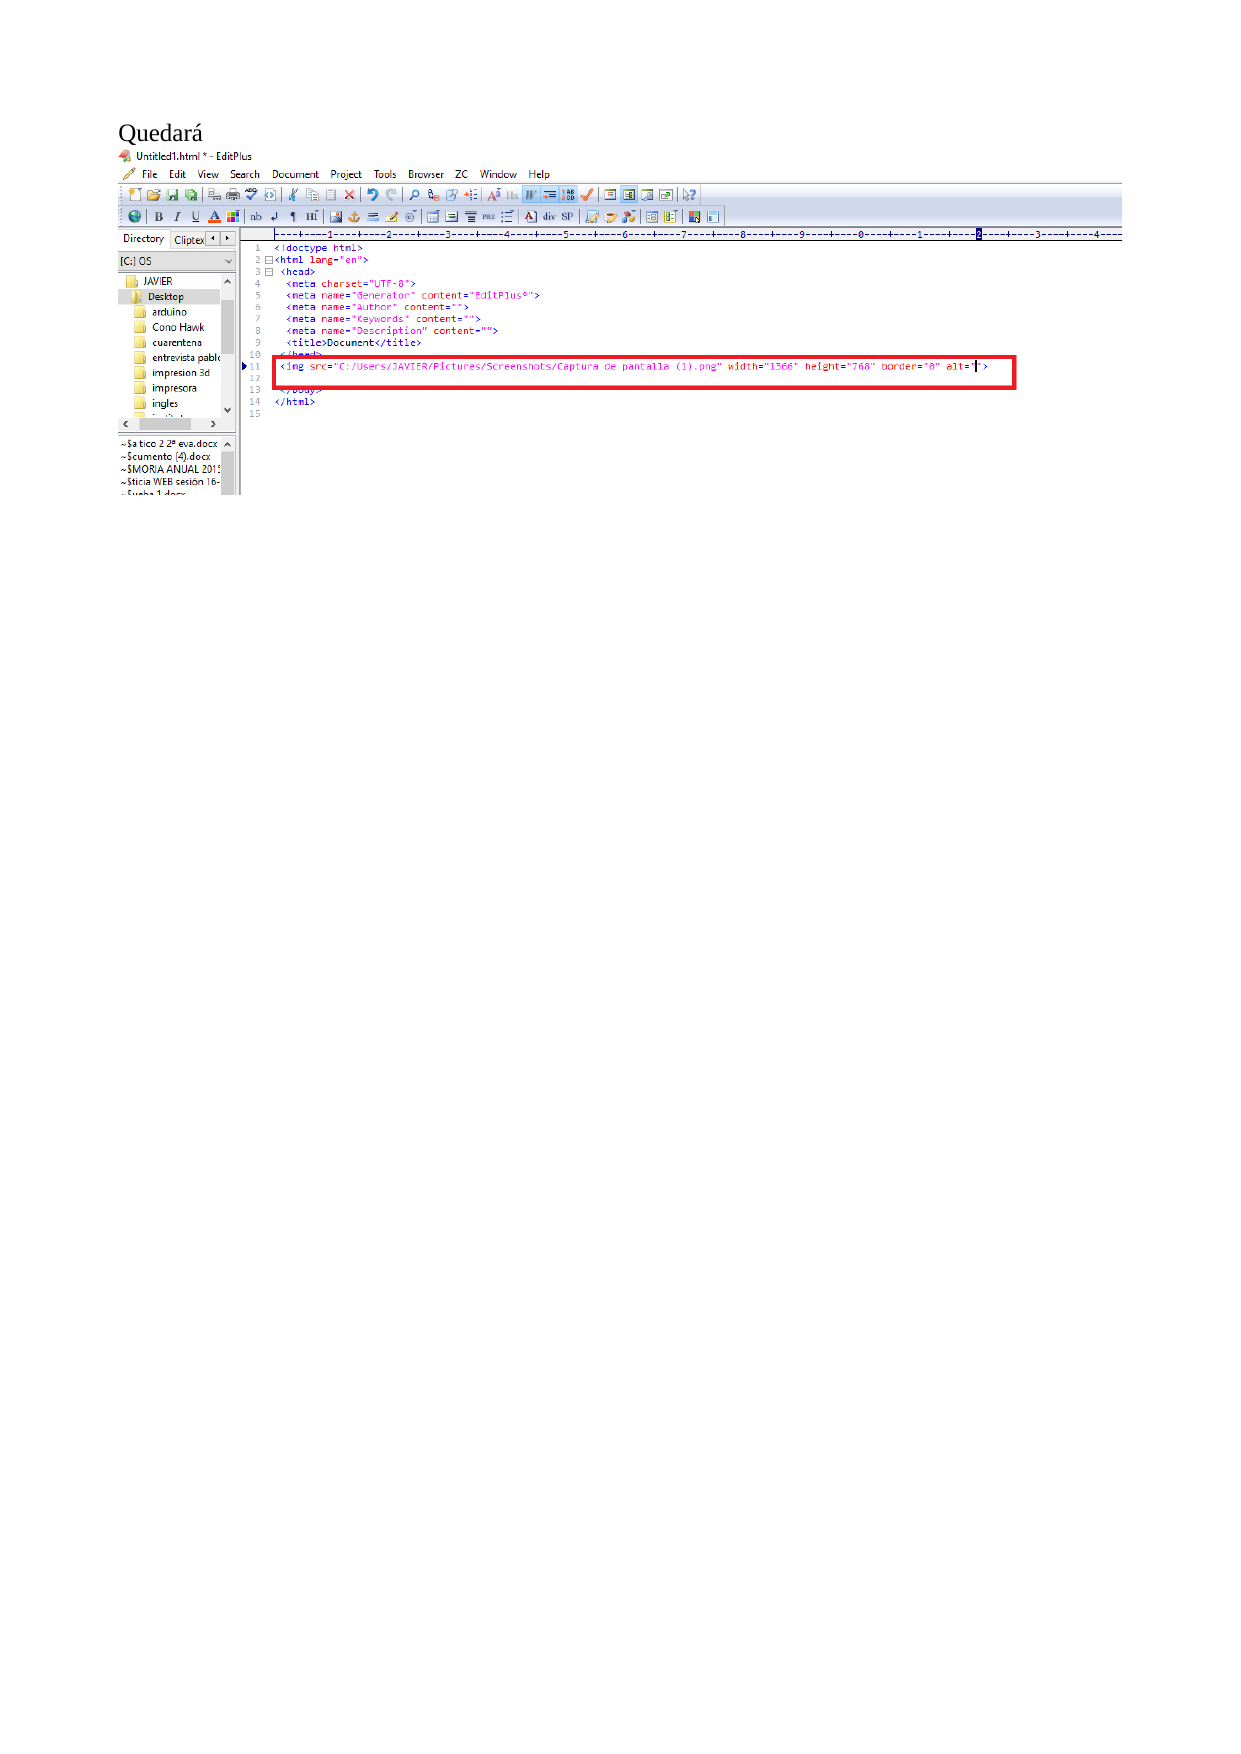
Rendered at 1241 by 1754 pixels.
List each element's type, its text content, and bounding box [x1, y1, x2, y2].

text Quedará [118, 118, 1122, 146]
picture [118, 146, 1123, 495]
